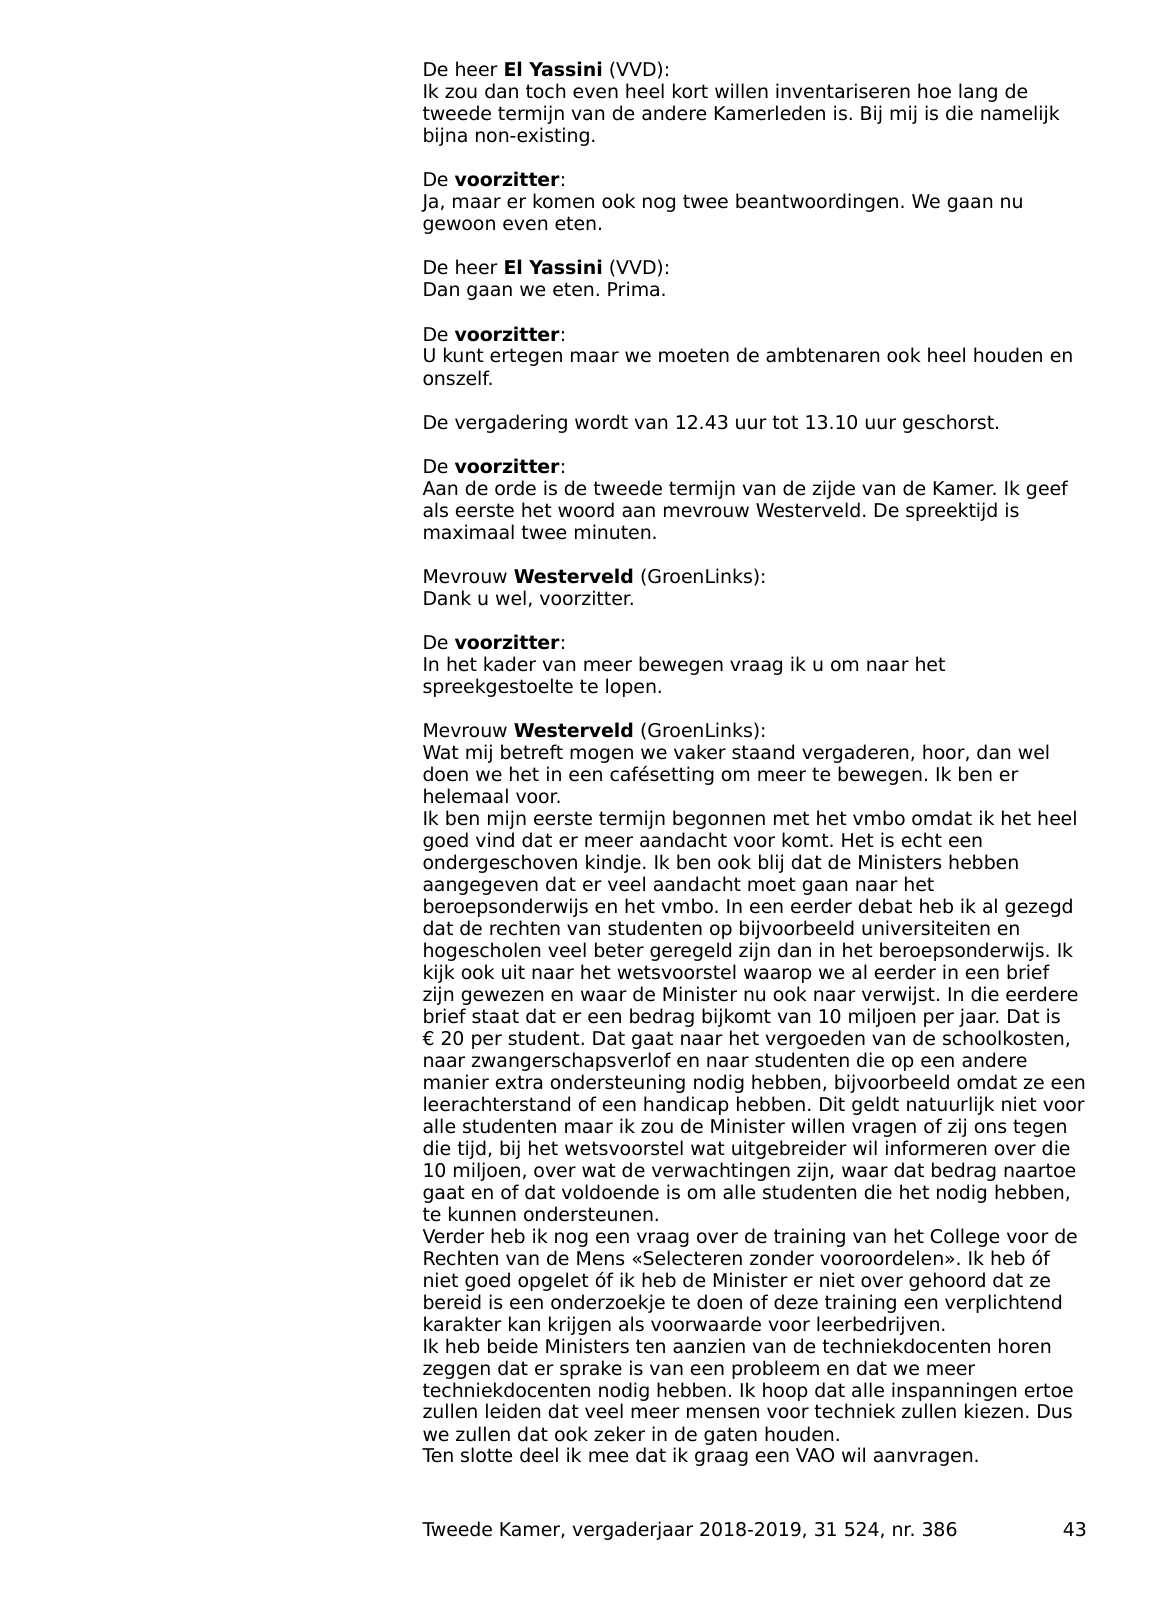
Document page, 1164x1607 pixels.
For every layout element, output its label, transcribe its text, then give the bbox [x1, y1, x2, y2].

text De heer El Yassini (VVD): [422, 59, 1087, 81]
text Ja, maar er komen ook nog twee beantwoordingen. We gaan nu gewoon even eten. [422, 191, 1087, 235]
text U kunt ertegen maar we moeten de ambtenaren ook heel houden en onszelf. [422, 345, 1087, 389]
text De vergadering wordt van 12.43 uur tot 13.10 uur geschorst. [422, 412, 1087, 433]
text Dan gaan we eten. Prima. [422, 279, 1087, 301]
text De voorzitter: [422, 632, 1087, 654]
text Mevrouw Westerveld (GroenLinks): [422, 566, 1087, 588]
text Ten slotte deel ik mee dat ik graag een VAO wil aanvragen. [422, 1445, 1087, 1467]
text De heer El Yassini (VVD): [422, 257, 1087, 279]
text Aan de orde is de tweede termijn van de zijde van de Kamer. Ik geef als eerste het woord aan mevrouw Westerveld. De spreektijd is maximaal twee minuten. [422, 478, 1087, 544]
text Ik heb beide Ministers ten aanzien van de techniekdocenten horen zeggen dat er sprake is van een probleem en dat we meer techniekdocenten nodig hebben. Ik hoop dat alle inspanningen ertoe zullen leiden dat veel meer mensen voor techniek zullen kiezen. Dus we zullen dat ook zeker in de gaten houden. [422, 1336, 1087, 1445]
text Wat mij betreft mogen we vaker staand vergaderen, hoor, dan wel doen we het in een cafésetting om meer te bewegen. Ik ben er helemaal voor. [422, 742, 1087, 808]
text In het kader van meer bewegen vraag ik u om naar het spreekgestoelte te lopen. [422, 654, 1087, 698]
text De voorzitter: [422, 169, 1087, 191]
text Mevrouw Westerveld (GroenLinks): [422, 720, 1087, 742]
text Ik ben mijn eerste termijn begonnen met het vmbo omdat ik het heel goed vind dat er meer aandacht voor komt. Het is echt een ondergeschoven kindje. Ik ben ook blij dat de Ministers hebben aangegeven dat er veel aandacht moet gaan naar het beroepsonderwijs en het vmbo. In een eerder debat heb ik al gezegd dat de rechten van studenten op bijvoorbeeld universiteiten en hogescholen veel beter geregeld zijn dan in het beroepsonderwijs. Ik kijk ook uit naar het wetsvoorstel waarop we al eerder in een brief zijn gewezen en waar de Minister nu ook naar verwijst. In die eerdere brief staat dat er een bedrag bijkomt van 10 miljoen per jaar. Dat is € 20 per student. Dat gaat naar het vergoeden van de schoolkosten, naar zwangerschapsverlof en naar studenten die op een andere manier extra ondersteuning nodig hebben, bijvoorbeeld omdat ze een leerachterstand of een handicap hebben. Dit geldt natuurlijk niet voor alle studenten maar ik zou de Minister willen vragen of zij ons tegen die tijd, bij het wetsvoorstel wat uitgebreider wil informeren over die 10 miljoen, over wat de verwachtingen zijn, waar dat bedrag naartoe gaat en of dat voldoende is om alle studenten die het nodig hebben, te kunnen ondersteunen. [422, 808, 1087, 1226]
text Verder heb ik nog een vraag over de training van het College voor de Rechten van de Mens «Selecteren zonder vooroordelen». Ik heb óf niet goed opgelet óf ik heb de Minister er niet over gehoord dat ze bereid is een onderzoekje te doen of deze training een verplichtend karakter kan krijgen als voorwaarde voor leerbedrijven. [422, 1226, 1087, 1336]
text Ik zou dan toch even heel kort willen inventariseren hoe lang de tweede termijn van de andere Kamerleden is. Bij mij is die namelijk bijna non-existing. [422, 81, 1087, 147]
text De voorzitter: [422, 456, 1087, 478]
text Dank u wel, voorzitter. [422, 588, 1087, 610]
text De voorzitter: [422, 323, 1087, 345]
